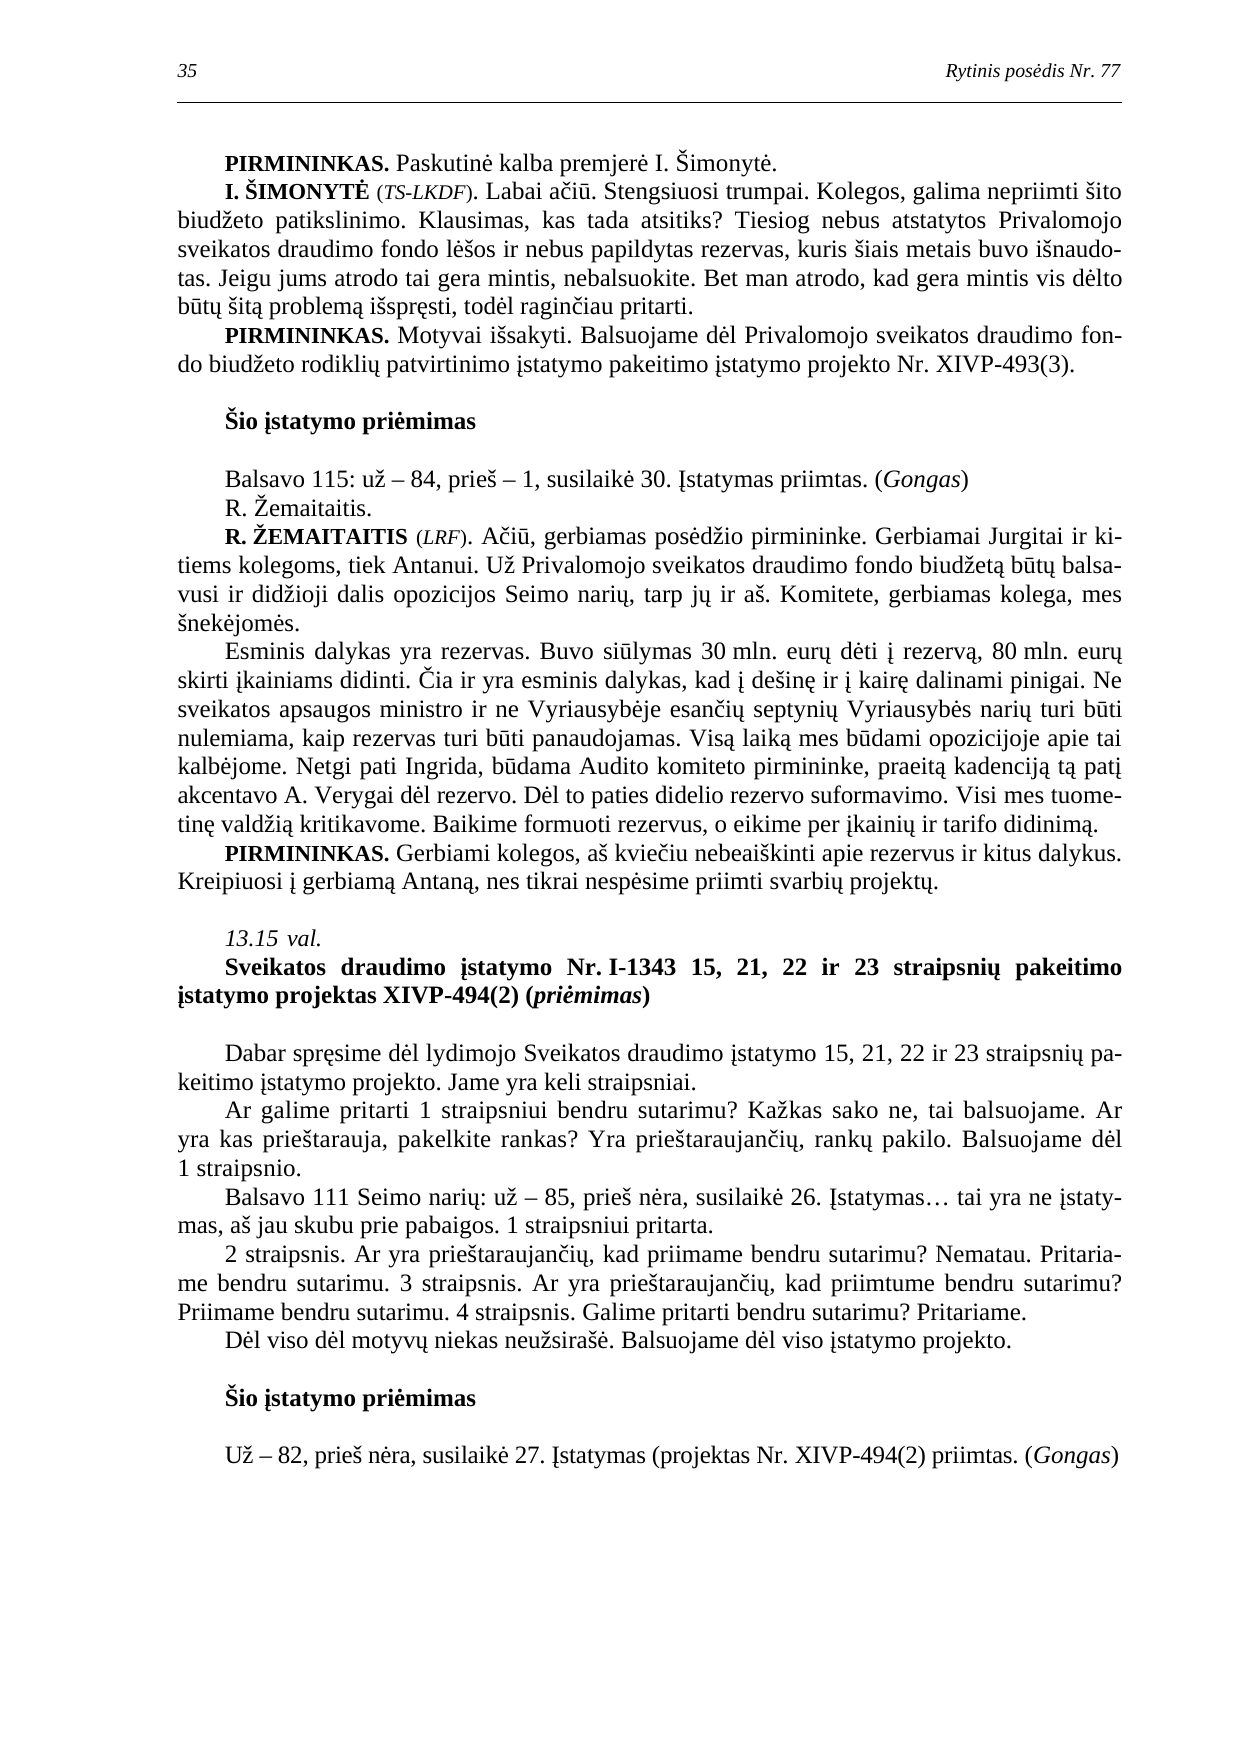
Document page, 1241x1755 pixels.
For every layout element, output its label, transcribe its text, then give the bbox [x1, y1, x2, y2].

text R. Že­mai­tai­tis. [177, 493, 1122, 521]
text 13.15 val. [224, 924, 1122, 952]
text Bal­sa­vo 111 Sei­mo na­rių: už – 85, prieš nė­ra, su­si­lai­kė 26. Įsta­ty­mas… tai yra ne įsta­ty­mas, aš jau sku­bu prie pa­bai­gos. 1 straips­niui pri­tar­ta. [177, 1182, 1122, 1239]
text Už – 82, prieš nė­ra, su­si­lai­kė 27. Įsta­ty­mas (pro­jek­tas Nr. XIVP-494(2) pri­im­tas. (Gon­gas) [177, 1440, 1122, 1469]
text PIRMININKAS. Pas­ku­ti­nė kal­ba prem­je­rė I. Ši­mo­ny­tė. [177, 148, 1122, 176]
text PIRMININKAS. Mo­ty­vai iš­sa­ky­ti. Bal­suo­ja­me dėl Pri­va­lo­mo­jo svei­ka­tos drau­di­mo fon­do biu­dže­to ro­dik­lių pa­tvir­ti­ni­mo įsta­ty­mo pa­kei­ti­mo įsta­ty­mo pro­jek­to Nr. XIVP-493(3). [177, 320, 1122, 378]
text 2 straips­nis. Ar yra prieš­ta­rau­jan­čių, kad pri­ima­me ben­dru su­ta­ri­mu? Ne­ma­tau. Pri­ta­ria­me ben­dru su­ta­ri­mu. 3 straips­nis. Ar yra prieš­ta­rau­jan­čių, kad pri­im­tu­me ben­dru su­ta­ri­mu? Pri­ima­me ben­dru su­ta­ri­mu. 4 straips­nis. Ga­li­me pri­tar­ti ben­dru su­ta­ri­mu? Pri­ta­ria­me. [177, 1239, 1122, 1325]
text R. ŽEMAITAITIS (LRF). Ačiū, ger­bia­mas po­sė­džio pir­mi­nin­ke. Ger­bia­mai Jur­gi­tai ir ki­tiems ko­le­goms, tiek An­ta­nui. Už Pri­va­lo­mo­jo svei­ka­tos drau­di­mo fon­do biu­dže­tą bū­tų bal­sa­vu­si ir di­džio­ji da­lis opo­zi­ci­jos Sei­mo na­rių, tarp jų ir aš. Ko­mi­te­te, ger­bia­mas ko­le­ga, mes šne­kė­jo­mės. [177, 521, 1122, 636]
text Bal­sa­vo 115: už – 84, prieš – 1, su­si­lai­kė 30. Įsta­ty­mas pri­im­tas. (Gon­gas) [177, 464, 1122, 493]
text I. ŠIMONYTĖ (TS-LKDF). La­bai ačiū. Steng­siuo­si trum­pai. Ko­le­gos, ga­li­ma ne­pri­im­ti ši­to biu­dže­to pa­tiks­li­ni­mo. Klau­si­mas, kas ta­da at­si­tiks? Tie­siog ne­bus at­sta­ty­tos Pri­va­lo­mo­jo svei­ka­tos drau­di­mo fon­do lė­šos ir ne­bus pa­pil­dy­tas re­zer­vas, ku­ris šiais me­tais bu­vo iš­nau­do­tas. Jei­gu jums at­ro­do tai ge­ra min­tis, ne­bal­suo­ki­te. Bet man at­ro­do, kad ge­ra min­tis vis dėl­to bū­tų ši­tą pro­ble­mą iš­spręs­ti, to­dėl ra­gin­čiau pri­tar­ti. [177, 176, 1122, 320]
text Šio įsta­ty­mo pri­ėmi­mas [177, 406, 1122, 435]
text Šio įsta­ty­mo pri­ėmi­mas [177, 1383, 1122, 1412]
text Svei­ka­tos drau­di­mo įsta­ty­mo Nr. I-1343 15, 21, 22 ir 23 straips­nių pa­kei­ti­mo įstatymo pro­jek­tas XIVP-494(2) (pri­ėmi­mas) [177, 952, 1122, 1009]
text Es­mi­nis da­ly­kas yra re­zer­vas. Bu­vo siū­ly­mas 30 mln. eu­rų dė­ti į re­zer­vą, 80 mln. eu­rų skir­ti įkai­niams di­din­ti. Čia ir yra es­mi­nis da­ly­kas, kad į de­ši­nę ir į kai­rę da­li­na­mi pi­ni­gai. Ne svei­ka­tos ap­sau­gos mi­nist­ro ir ne Vy­riau­sy­bė­je esan­čių sep­ty­nių Vy­riau­sy­bės na­rių tu­ri bū­ti nu­le­mia­ma, kaip re­zer­vas tu­ri bū­ti pa­nau­do­ja­mas. Vi­są lai­ką mes bū­da­mi opo­zi­ci­jo­je apie tai kal­bė­jo­me. Net­gi pa­ti In­gri­da, bū­da­ma Au­di­to ko­mi­te­to pir­mi­nin­ke, pra­ei­tą ka­den­ci­ją tą pa­tį ak­cen­ta­vo A. Ve­ry­gai dėl re­zer­vo. Dėl to pa­ties di­de­lio re­zer­vo su­for­ma­vi­mo. Vi­si mes tuo­me­ti­nę val­džią kri­ti­ka­vo­me. Bai­ki­me for­muo­ti re­zer­vus, o ei­ki­me per įkai­nių ir ta­ri­fo di­di­ni­mą. [177, 636, 1122, 838]
text Dėl vi­so dėl mo­ty­vų nie­kas ne­už­si­ra­šė. Bal­suo­ja­me dėl vi­so įsta­ty­mo pro­jek­to. [177, 1325, 1122, 1354]
text Da­bar sprę­si­me dėl ly­di­mo­jo Svei­ka­tos drau­di­mo įsta­ty­mo 15, 21, 22 ir 23 straips­nių pa­kei­ti­mo įsta­ty­mo pro­jek­to. Ja­me yra ke­li straips­niai. [177, 1038, 1122, 1095]
text PIRMININKAS. Ger­bia­mi ko­le­gos, aš kvie­čiu ne­be­aiš­kin­ti apie re­zer­vus ir ki­tus da­ly­kus. Krei­piuo­si į ger­bia­mą An­ta­ną, nes tik­rai ne­spė­si­me pri­im­ti svar­bių pro­jek­tų. [177, 838, 1122, 895]
text Ar ga­li­me pri­tar­ti 1 straips­niui ben­dru su­ta­ri­mu? Kaž­kas sa­ko ne, tai bal­suo­ja­me. Ar yra kas prieš­ta­rau­ja, pa­kel­ki­te ran­kas? Yra prieš­ta­rau­jan­čių, ran­kų pa­ki­lo. Bal­suo­ja­me dėl 1 straips­nio. [177, 1095, 1122, 1182]
